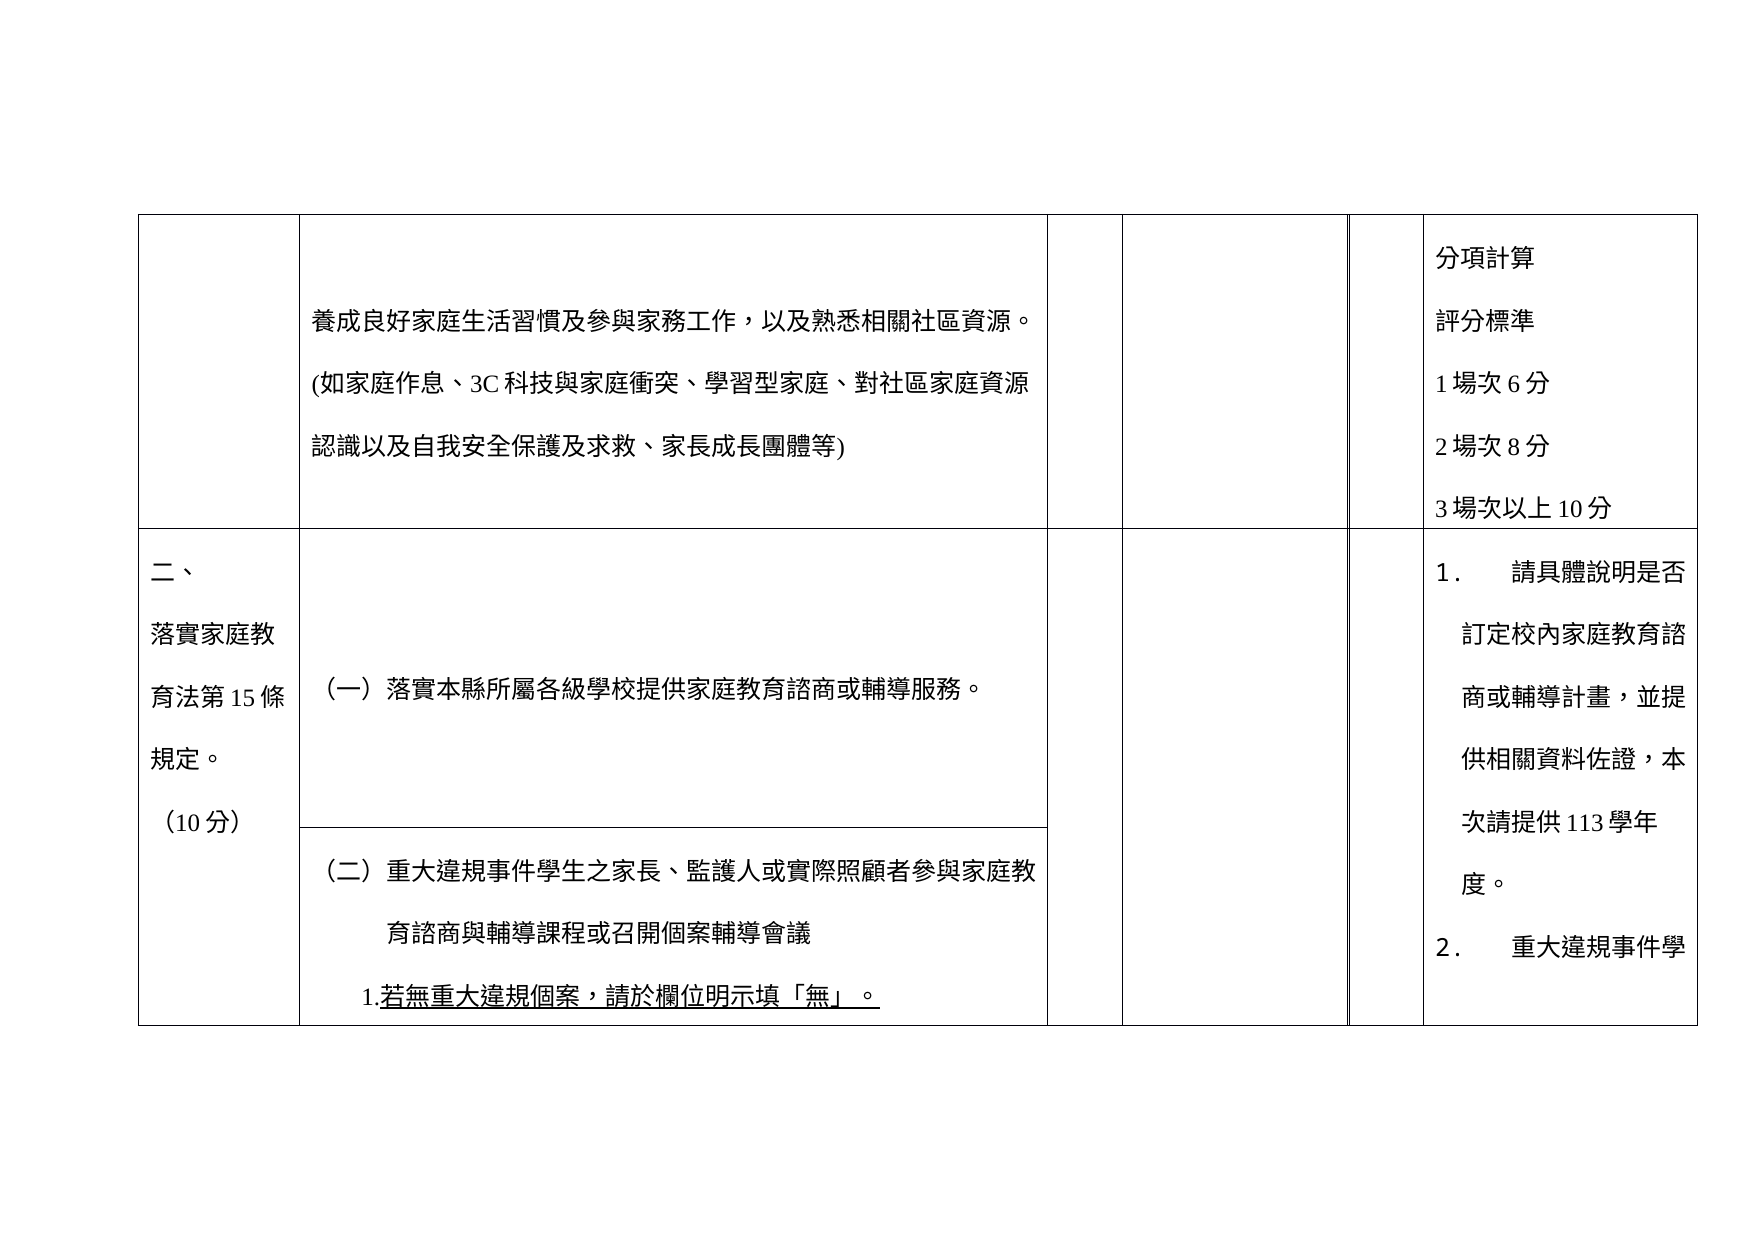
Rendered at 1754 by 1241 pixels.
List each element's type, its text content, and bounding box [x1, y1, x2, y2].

table_cell （二）重大違規事件學生之家長、監護人或實際照顧者參與家庭教育諮商與輔導課程或召開個案輔導會議 1.若無重大違規個案，請於欄位明示填「無」。 [300, 828, 1047, 1025]
table_cell 養成良好家庭生活習慣及參與家務工作，以及熟悉相關社區資源。(如家庭作息、3C科技與家庭衝突、學習型家庭、對社區家庭資源認識以及自我安全保護及求救、家長成長團體等) [300, 215, 1047, 527]
table_cell 請具體說明是否訂定校內家庭教育諮商或輔導計畫，並提供相關資料佐證，本次請提供113學年度。 重大違規事件學生定義:「指違反學校校規達記大過以上處分；家庭或犯罪事件、糾紛、其他足以影響學習或引發媒體、社會關切及不安之虞，並經由學校獎懲會議或學校認定者。」等輔導資料，如偷竊等偏差行為之個案輔導會議紀錄。 若無重大違規事件之學生，請提供其他召開學生家長與會之個案輔導紀錄，如IEP（非學習類）。 (若有個資疑慮，請注意資料須去識別化。) [1424, 529, 1697, 1025]
table_cell [1048, 215, 1122, 527]
table_cell [1350, 215, 1423, 527]
table_cell [1350, 529, 1423, 1025]
table_cell （一）落實本縣所屬各級學校提供家庭教育諮商或輔導服務。 [300, 529, 1047, 827]
table_cell [1123, 529, 1347, 1025]
table_cell [1048, 529, 1122, 1025]
table_cell [1123, 215, 1347, 527]
table_cell 分項計算 評分標準 1場次6分 2場次8分 3場次以上10分 [1424, 215, 1697, 527]
table_cell 二、 落實家庭教育法第15條規定。 （10分） [139, 529, 299, 1025]
table_cell [139, 215, 299, 527]
